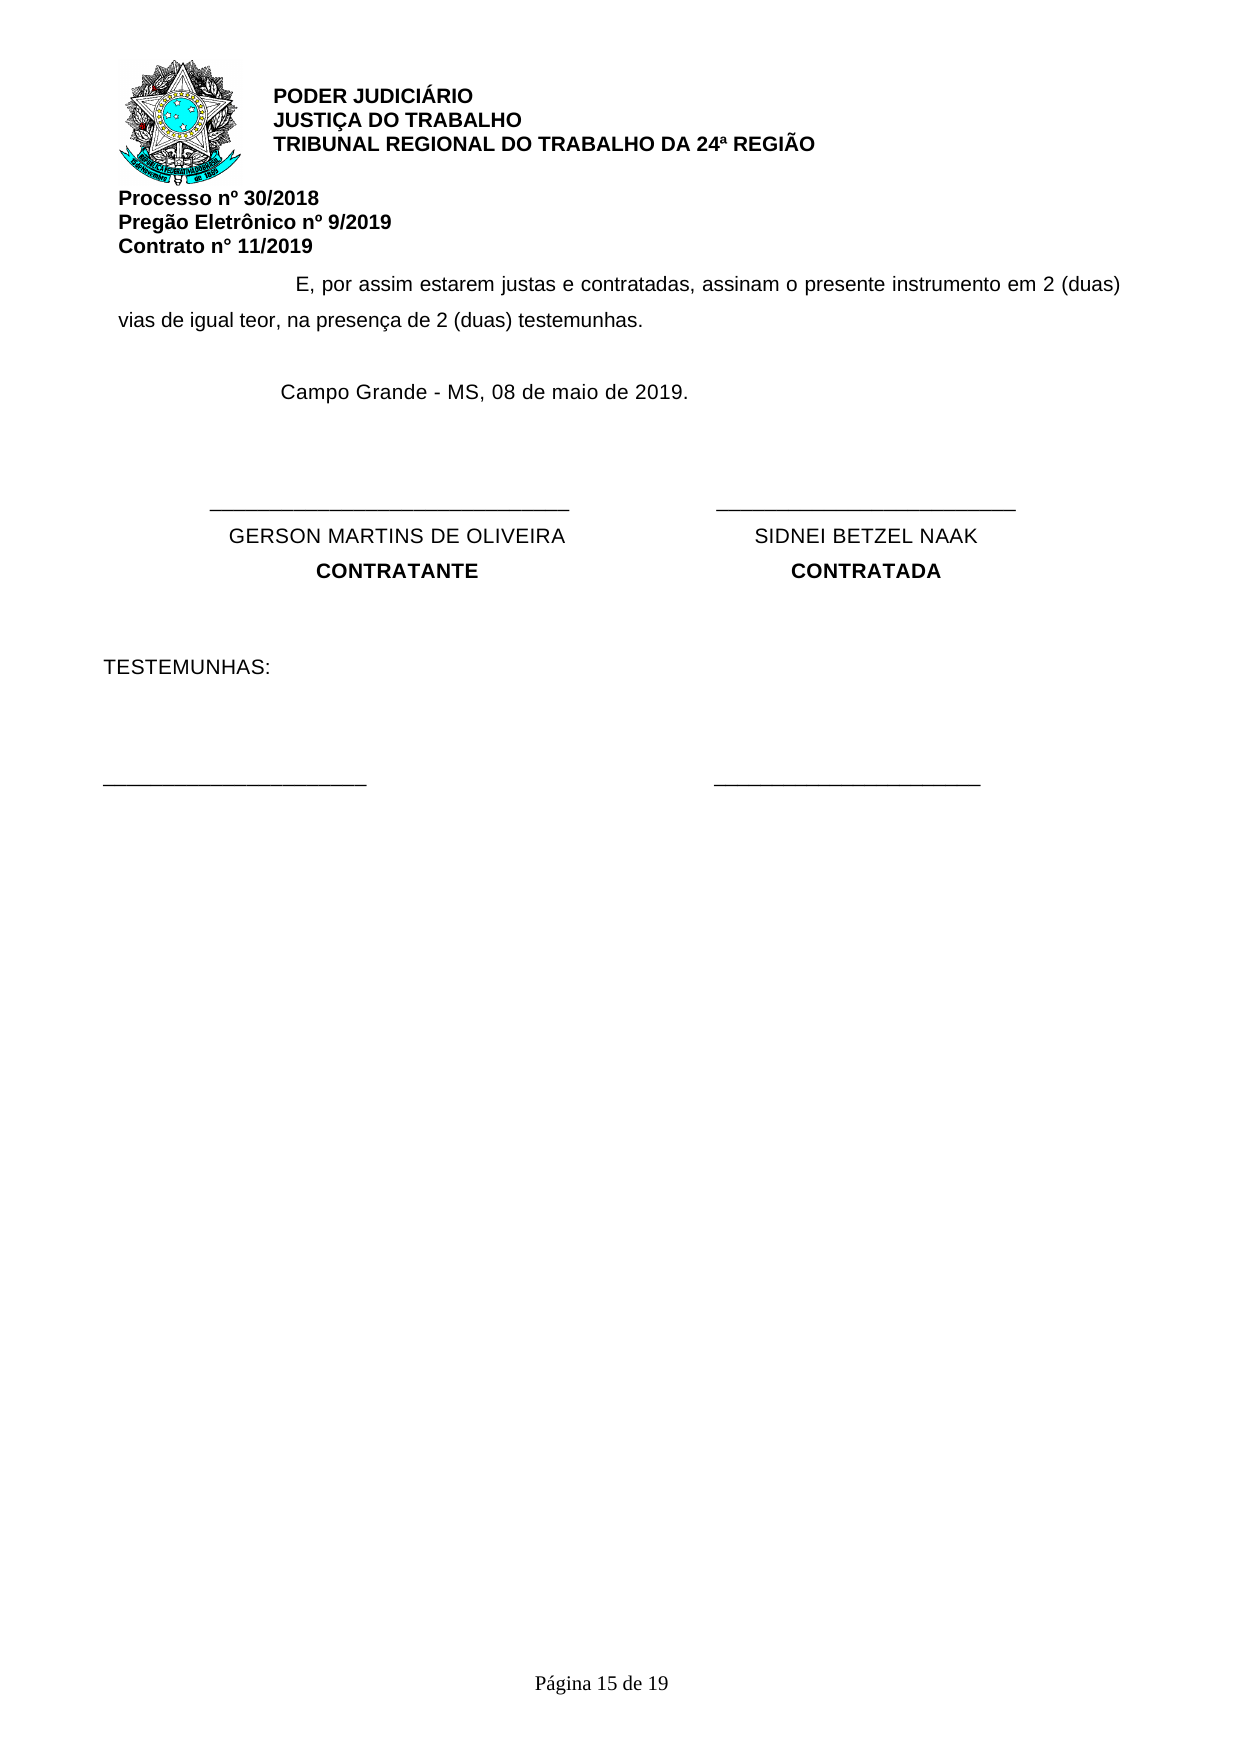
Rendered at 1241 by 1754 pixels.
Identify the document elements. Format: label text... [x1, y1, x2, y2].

text E, por assim estarem justas e contratadas, assinam o presente instrumento em 2 (duas) vias de igual teor, na presença de 2 (duas) testemunhas. [118, 272, 1122, 332]
table_header ______________________________ GERSON MARTINS DE OLIVEIRA CONTRATANTE [163, 452, 634, 619]
text ______________________ _______________________ [103, 763, 1119, 787]
picture [118, 59, 243, 186]
text TESTEMUNHAS: [103, 655, 1119, 679]
table_header _________________________ SIDNEI BETZEL NAAK CONTRATADA [635, 452, 1100, 619]
text Campo Grande - MS, 08 de maio de 2019. [103, 380, 1119, 404]
